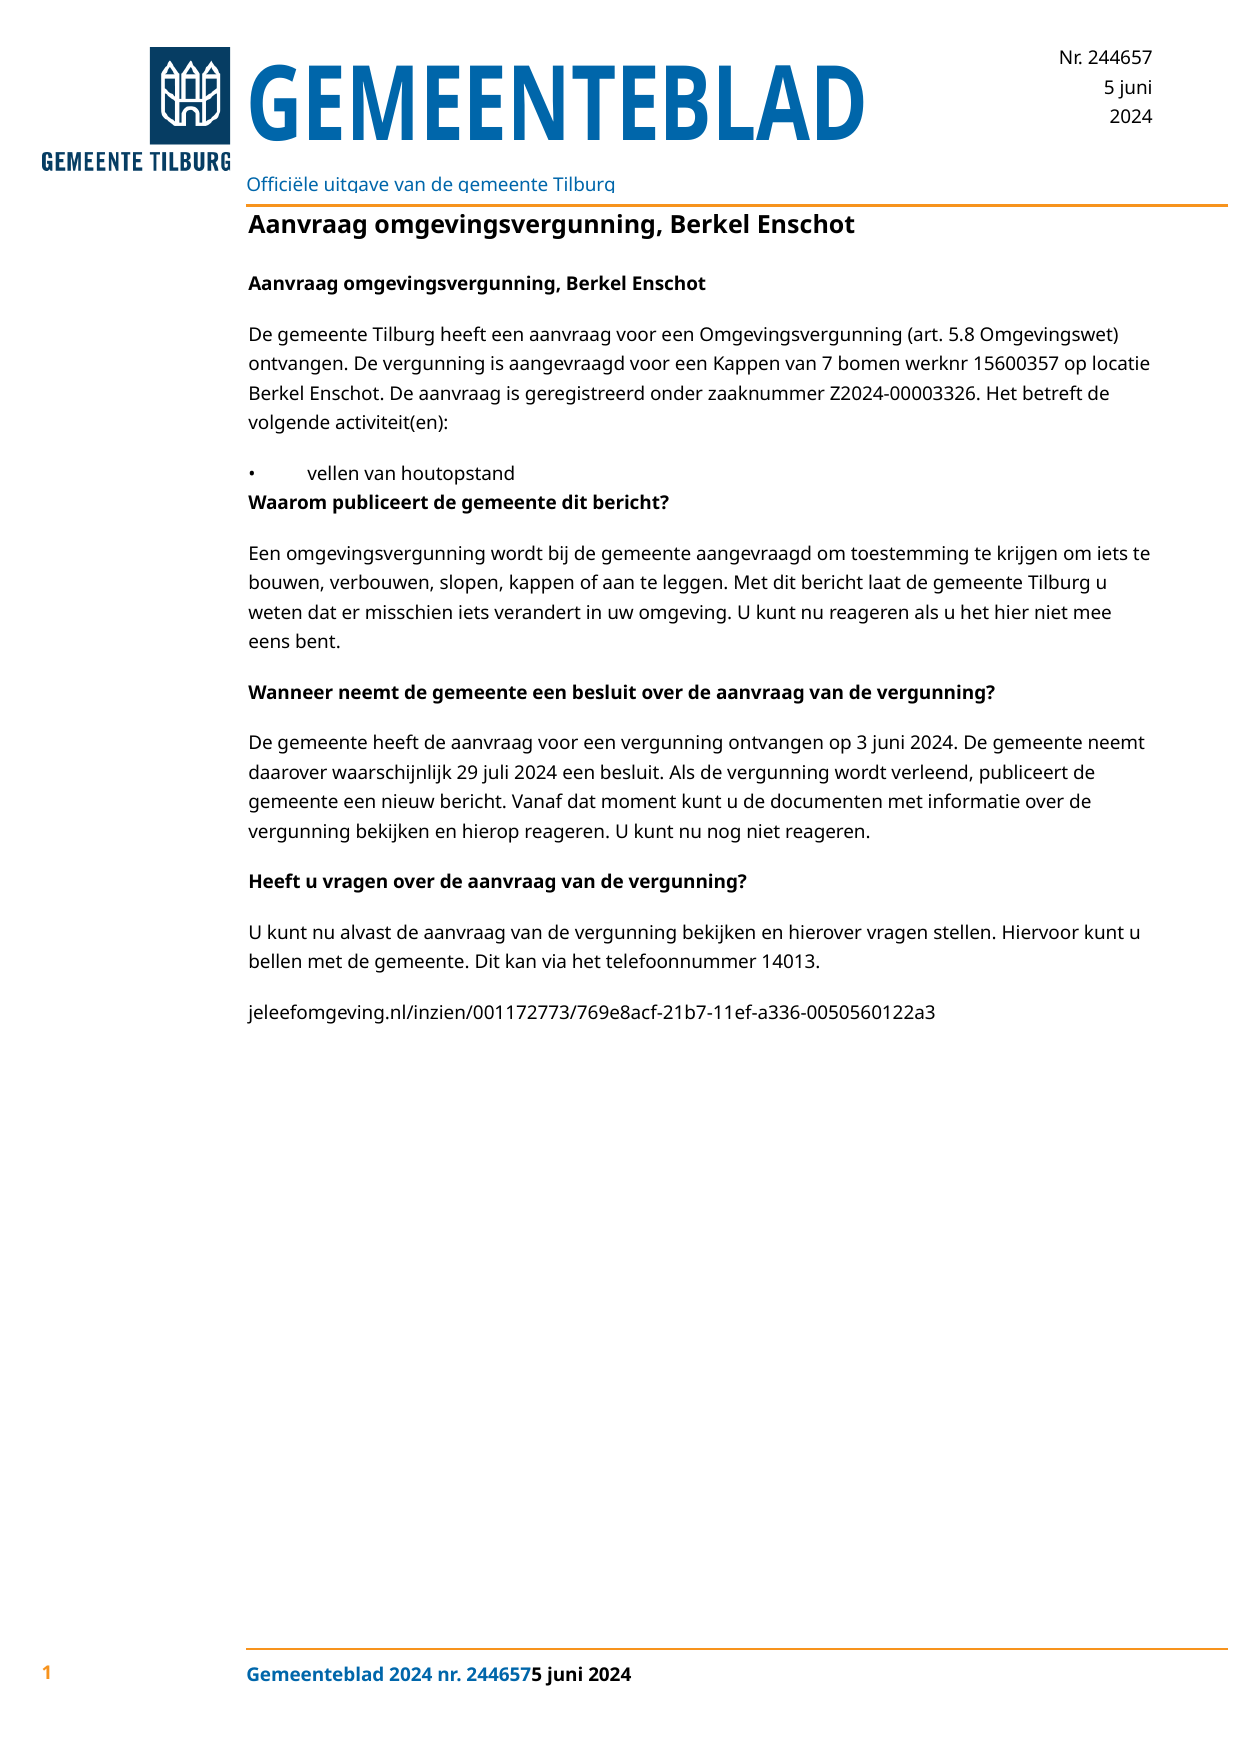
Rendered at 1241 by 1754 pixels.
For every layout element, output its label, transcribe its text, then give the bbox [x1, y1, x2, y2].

text U kunt nu alvast de aanvraag van de vergunning bekijken en hierover vragen stellen. Hiervoor kunt u bellen met de gemeente. Dit kan via het telefoonnummer 14013. [248, 919, 1152, 974]
text De gemeente Tilburg heeft een aanvraag voor een Omgevingsvergunning (art. 5.8 Omgevingswet) ontvangen. De vergunning is aangevraagd voor een Kappen van 7 bomen werknr 15600357 op locatie Berkel Enschot. De aanvraag is geregistreerd onder zaaknummer Z2024-00003326. Het betreft de volgende activiteit(en): [248, 321, 1152, 435]
text De gemeente heeft de aanvraag voor een vergunning ontvangen op 3 juni 2024. De gemeente neemt daarover waarschijnlijk 29 juli 2024 een besluit. Als de vergunning wordt verleend, publiceert de gemeente een nieuw bericht. Vanaf dat moment kunt u de documenten met informatie over de vergunning bekijken en hierop reageren. U kunt nu nog niet reageren. [248, 729, 1152, 844]
text Wanneer neemt de gemeente een besluit over de aanvraag van de vergunning? [248, 679, 1152, 705]
text Een omgevingsvergunning wordt bij de gemeente aangevraagd om toestemming te krijgen om iets te bouwen, verbouwen, slopen, kappen of aan te leggen. Met dit bericht laat de gemeente Tilburg u weten dat er misschien iets verandert in uw omgeving. U kunt nu reageren als u het hier niet mee eens bent. [248, 540, 1152, 654]
picture [41, 47, 231, 172]
text Waarom publiceert de gemeente dit bericht? [248, 489, 1152, 515]
text jeleefomgeving.nl/inzien/001172773/769e8acf-21b7-11ef-a336-0050560122a3 [248, 999, 1152, 1025]
text Aanvraag omgevingsvergunning, Berkel Enschot [248, 207, 1152, 241]
text Aanvraag omgevingsvergunning, Berkel Enschot [248, 270, 1152, 296]
list vellen van houtopstand [248, 460, 1152, 486]
text Heeft u vragen over de aanvraag van de vergunning? [248, 869, 1152, 894]
